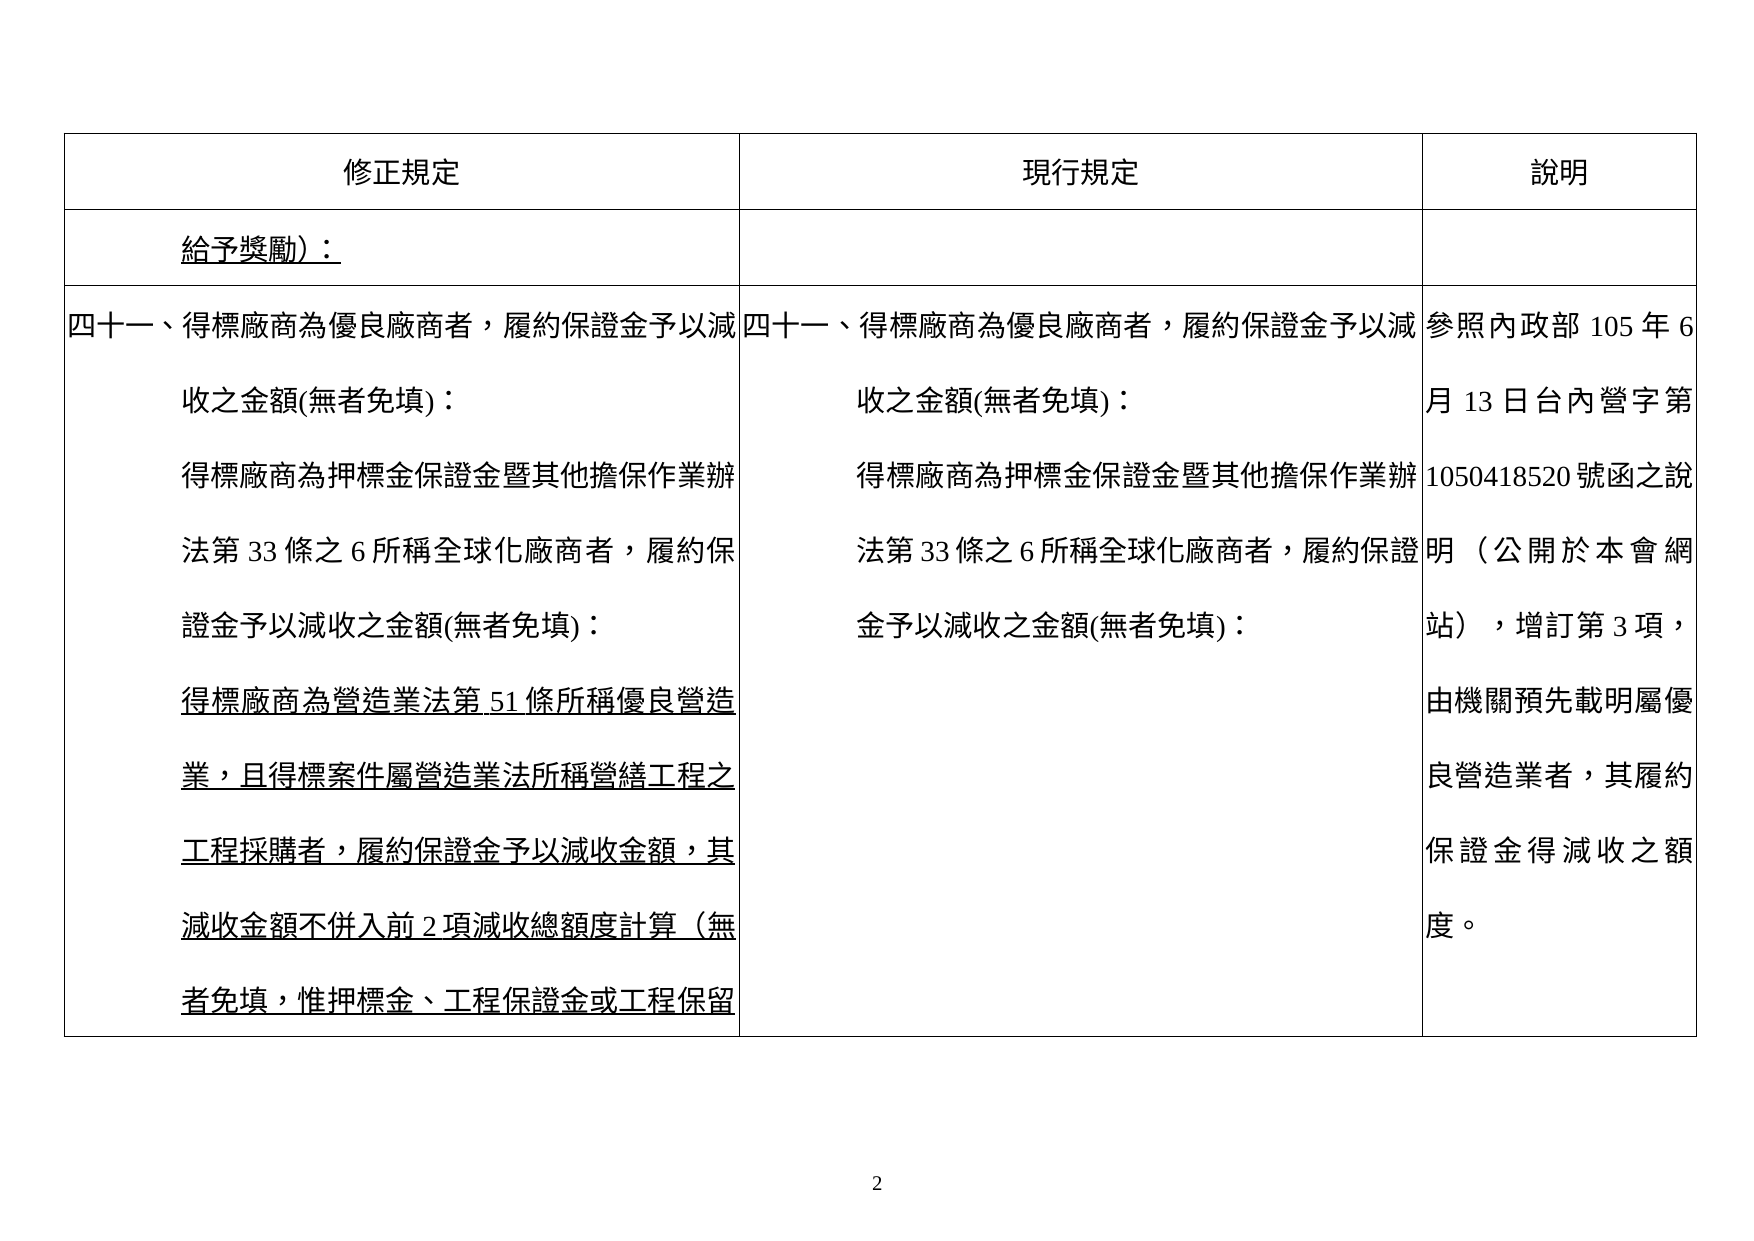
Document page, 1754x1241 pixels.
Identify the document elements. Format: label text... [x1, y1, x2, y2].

table_header 現行規定 [740, 134, 1422, 209]
table_header 說明 [1423, 134, 1696, 209]
table_cell 四十一、得標廠商為優良廠商者，履約保證金予以減收之金額(無者免填)： 得標廠商為押標金保證金暨其他擔保作業辦法第33條之6所稱全球化廠商者，履約保證金予以減收之金額(無者免填)： 得標廠商為營造業法第51條所稱優良營造業，且得標案件屬營造業法所稱營繕工程之工程採購者，履約保證金予以減收金額，其減收金額不併入前2項減收總額度計算（無者免填，惟押標金、工程保證金或工程保留 [65, 286, 739, 1036]
table_cell [1423, 210, 1696, 285]
table_cell 參照內政部105年6月13日台內營字第1050418520號函之說明（公開於本會網站），增訂第3項，由機關預先載明屬優良營造業者，其履約保證金得減收之額度。 [1423, 286, 1696, 1036]
table_cell [740, 210, 1422, 285]
table_cell 四十一、得標廠商為優良廠商者，履約保證金予以減收之金額(無者免填)： 得標廠商為押標金保證金暨其他擔保作業辦法第33條之6所稱全球化廠商者，履約保證金予以減收之金額(無者免填)： [740, 286, 1422, 1036]
table_header 修正規定 [65, 134, 739, 209]
table_cell 給予獎勵）： [65, 210, 739, 285]
